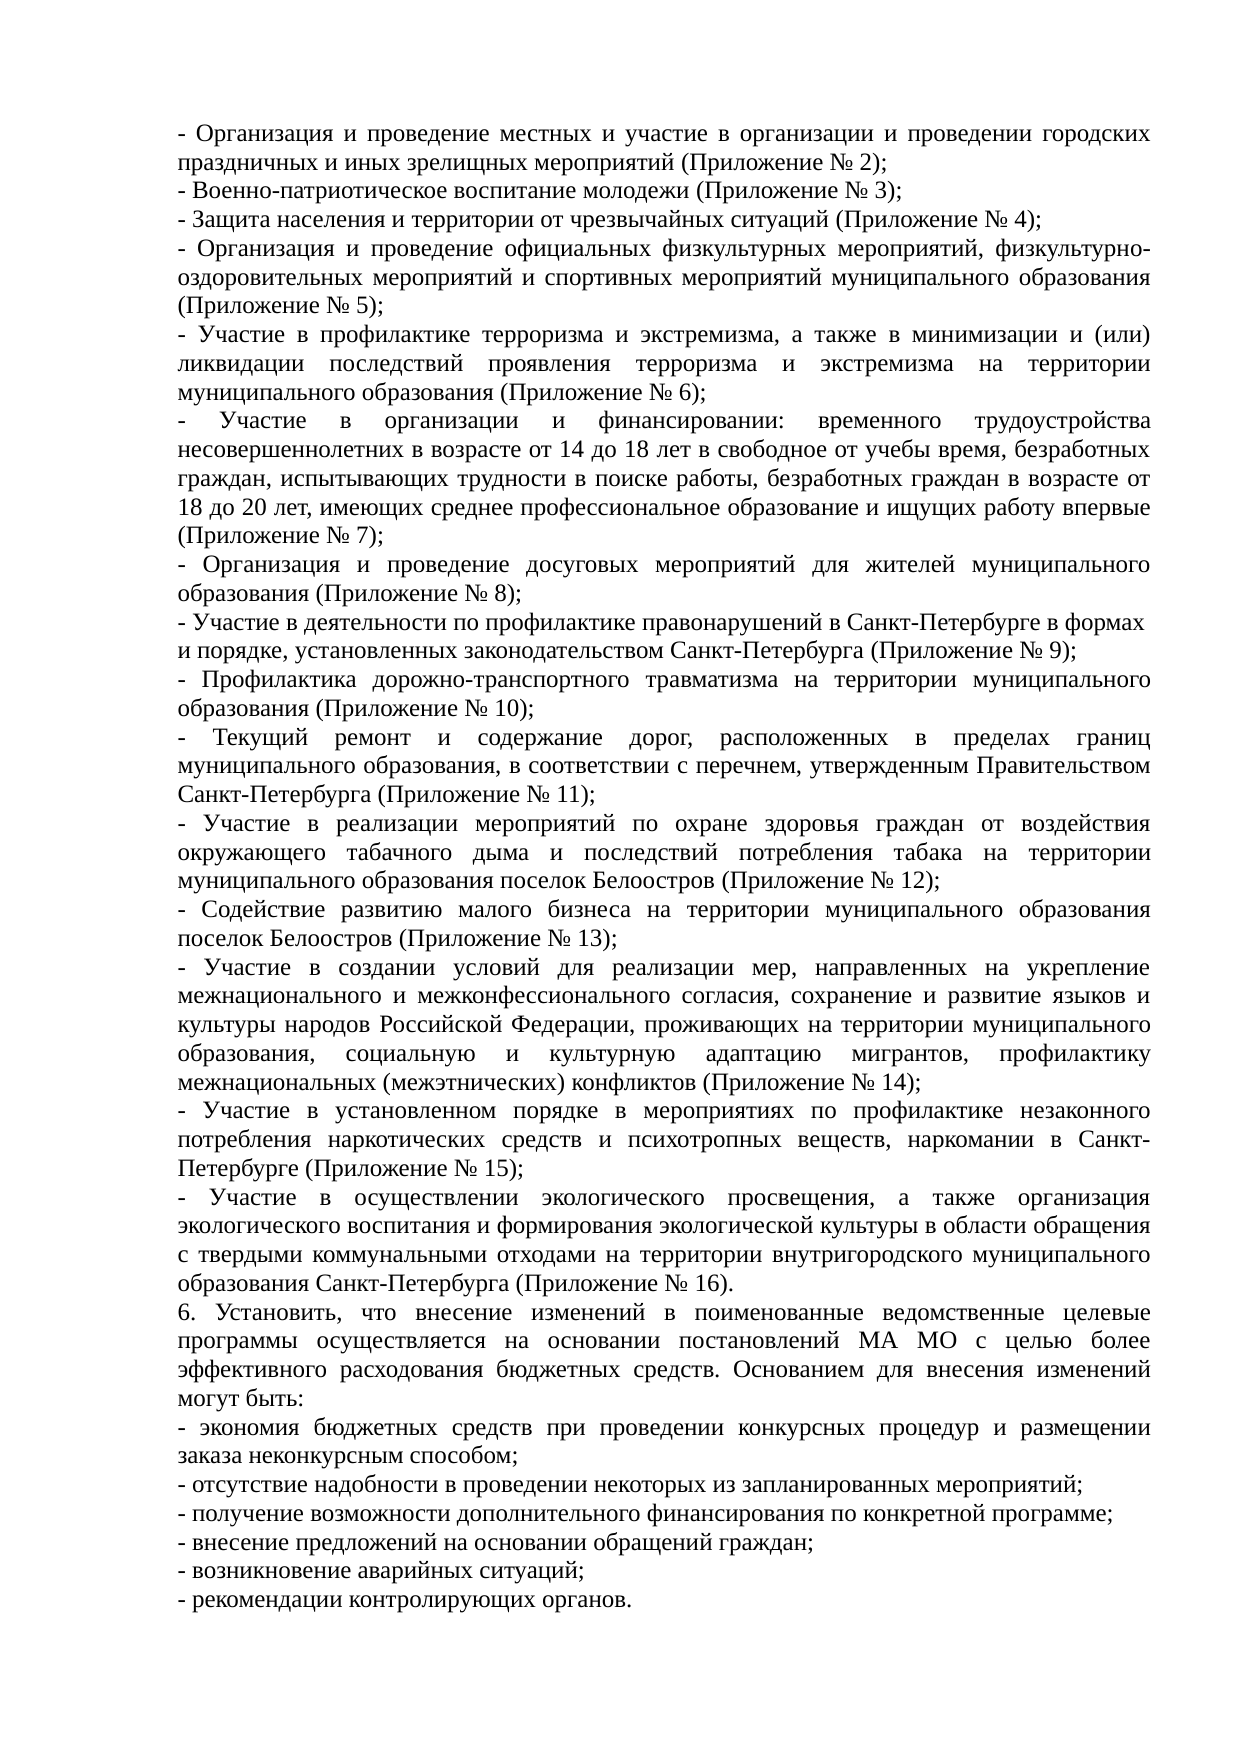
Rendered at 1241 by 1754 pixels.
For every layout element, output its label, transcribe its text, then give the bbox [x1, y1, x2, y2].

text - Участие в деятельности по профилактике правонарушений в Санкт-Петербурге в формах и порядке, установленных законодательством Санкт-Петербурга (Приложение № 9); [177, 607, 1152, 664]
text - Организация и проведение досуговых мероприятий для жителей муниципального образования (Приложение № 8); [177, 549, 1152, 607]
text - Участие в создании условий для реализации мер, направленных на укрепление межнационального и межконфессионального согласия, сохранение и развитие языков и культуры народов Российской Федерации, проживающих на территории муниципального образования, социальную и культурную адаптацию мигрантов, профилактику межнациональных (межэтнических) конфликтов (Приложение № 14); [177, 952, 1152, 1096]
text - Защита населения и территории от чрезвычайных ситуаций (Приложение № 4); [177, 204, 1152, 233]
text - Участие в реализации мероприятий по охране здоровья граждан от воздействия окружающего табачного дыма и последствий потребления табака на территории муниципального образования поселок Белоостров (Приложение № 12); [177, 808, 1152, 894]
text - рекомендации контролирующих органов. [177, 1584, 1152, 1613]
text - Военно-патриотическое воспитание молодежи (Приложение № 3); [177, 176, 1152, 204]
text - внесение предложений на основании обращений граждан; [177, 1527, 1152, 1556]
text - отсутствие надобности в проведении некоторых из запланированных мероприятий; [177, 1469, 1152, 1498]
text - Организация и проведение местных и участие в организации и проведении городских праздничных и иных зрелищных мероприятий (Приложение № 2); [177, 118, 1152, 176]
text - Участие в организации и финансировании: временного трудоустройства несовершеннолетних в возрасте от 14 до 18 лет в свободное от учебы время, безработных граждан, испытывающих трудности в поиске работы, безработных граждан в возрасте от 18 до 20 лет, имеющих среднее профессиональное образование и ищущих работу впервые (Приложение № 7); [177, 406, 1152, 549]
text - Участие в осуществлении экологического просвещения, а также организация экологического воспитания и формирования экологической культуры в области обращения с твердыми коммунальными отходами на территории внутригородского муниципального образования Санкт-Петербурга (Приложение № 16). [177, 1182, 1152, 1297]
text - получение возможности дополнительного финансирования по конкретной программе; [177, 1498, 1152, 1527]
text - Участие в профилактике терроризма и экстремизма, а также в минимизации и (или) ликвидации последствий проявления терроризма и экстремизма на территории муниципального образования (Приложение № 6); [177, 319, 1152, 406]
text - Текущий ремонт и содержание дорог, расположенных в пределах границ муниципального образования, в соответствии с перечнем, утвержденным Правительством Санкт-Петербурга (Приложение № 11); [177, 722, 1152, 808]
text - Организация и проведение официальных физкультурных мероприятий, физкультурно-оздоровительных мероприятий и спортивных мероприятий муниципального образования (Приложение № 5); [177, 233, 1152, 319]
text - возникновение аварийных ситуаций; [177, 1556, 1152, 1584]
text - Участие в установленном порядке в мероприятиях по профилактике незаконного потребления наркотических средств и психотропных веществ, наркомании в Санкт-Петербурге (Приложение № 15); [177, 1096, 1152, 1182]
text - экономия бюджетных средств при проведении конкурсных процедур и размещении заказа неконкурсным способом; [177, 1412, 1152, 1469]
text 6. Установить, что внесение изменений в поименованные ведомственные целевые программы осуществляется на основании постановлений МА МО с целью более эффективного расходования бюджетных средств. Основанием для внесения изменений могут быть: [177, 1297, 1152, 1412]
text - Содействие развитию малого бизнеса на территории муниципального образования поселок Белоостров (Приложение № 13); [177, 894, 1152, 952]
text - Профилактика дорожно-транспортного травматизма на территории муниципального образования (Приложение № 10); [177, 664, 1152, 722]
